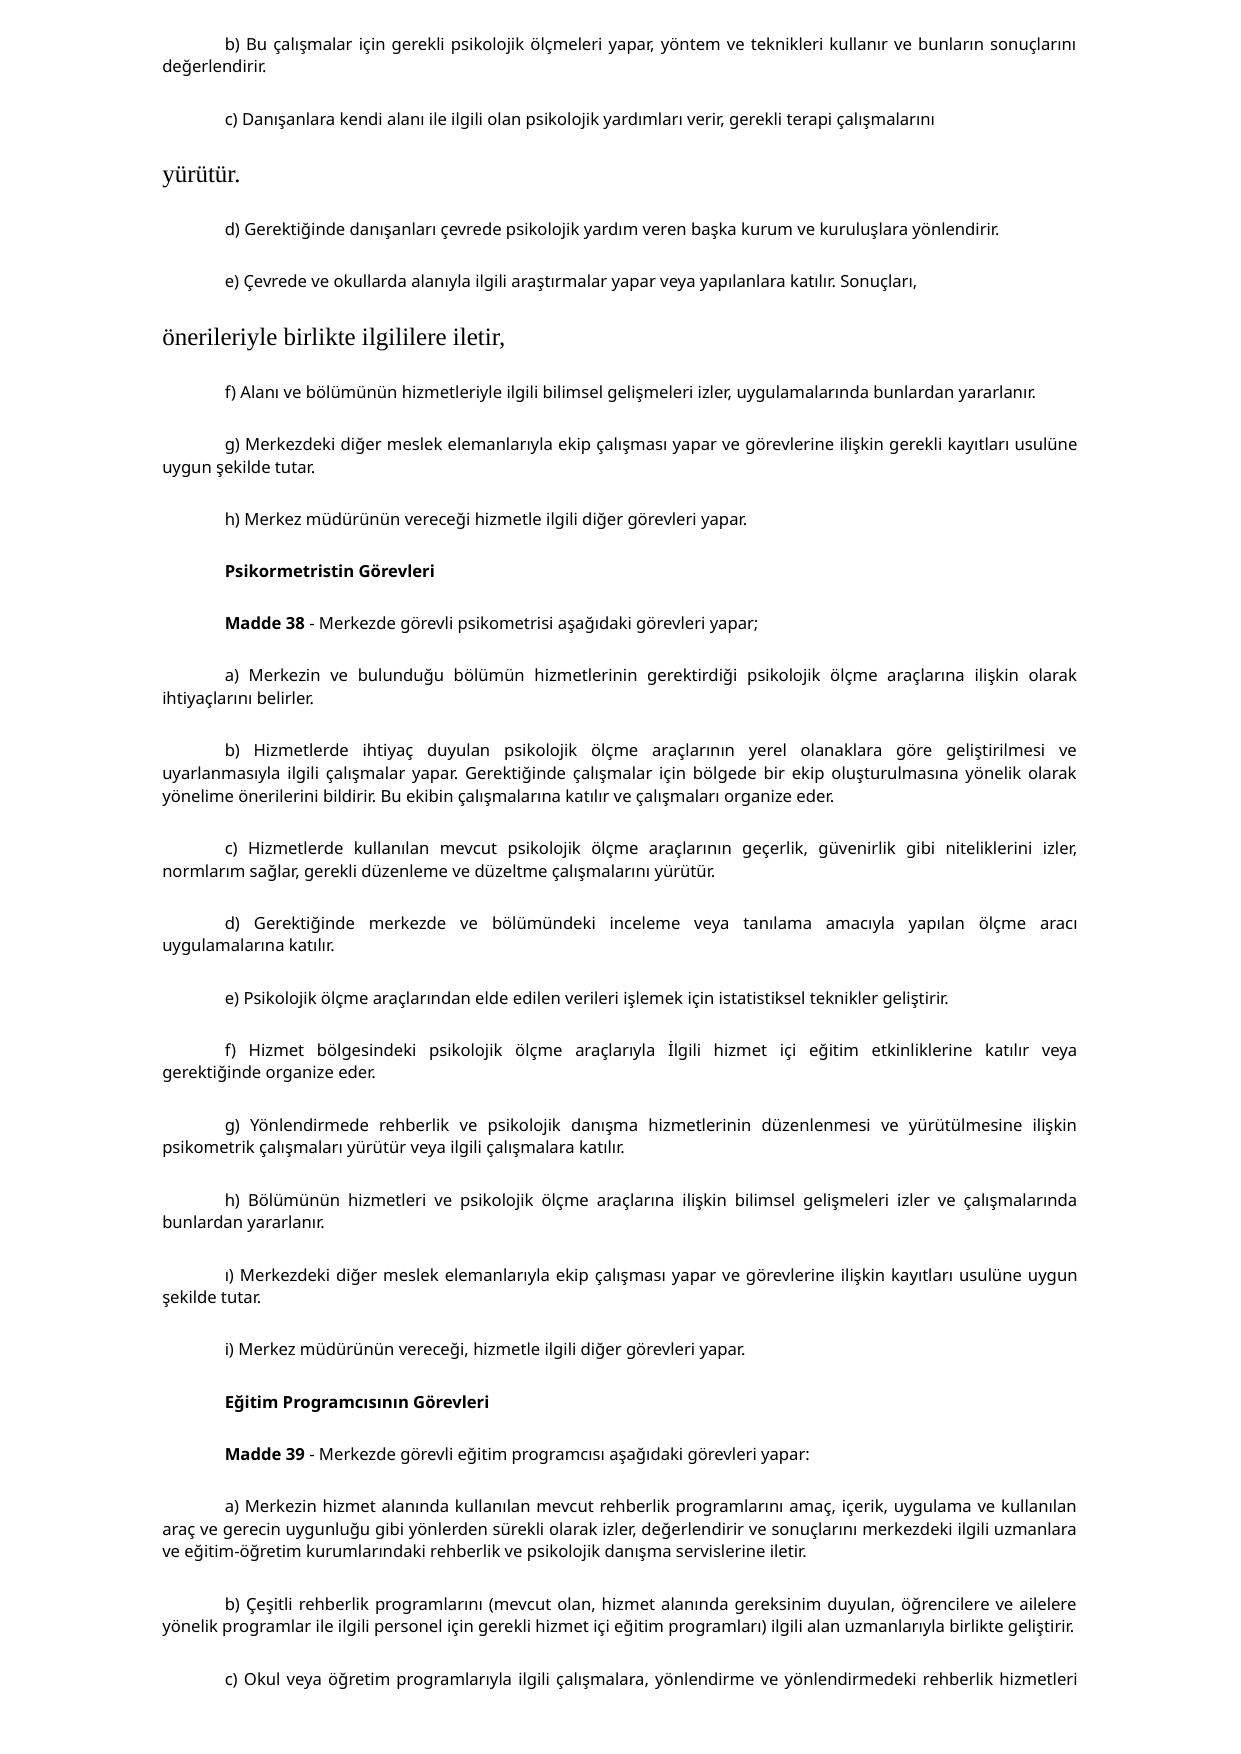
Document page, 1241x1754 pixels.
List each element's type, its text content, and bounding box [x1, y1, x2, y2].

table_cell b) Bu çalışmalar için gerekli psikolojik ölçmeleri yapar, yöntem ve teknikleri kullanır ve bunların sonuçlarını değerlendirir. c) Danışanlara kendi alanı ile ilgili olan psikolojik yardımları verir, gerekli terapi çalışmalarını yürütür. d) Gerektiğinde danışanları çevrede psikolojik yardım veren başka kurum ve kuruluşlara yönlendirir. e) Çevrede ve okullarda alanıyla ilgili araştırmalar yapar veya yapılanlara katılır. Sonuçları, önerileriyle birlikte ilgililere iletir, f) Alanı ve bölümünün hizmetleriyle ilgili bilimsel gelişmeleri izler, uygulamalarında bunlardan yararlanır. g) Merkezdeki diğer meslek elemanlarıyla ekip çalışması yapar ve görevlerine ilişkin gerekli kayıtları usulüne uygun şekilde tutar. h) Merkez müdürünün vereceği hizmetle ilgili diğer görevleri yapar. Psikormetristin Görevleri Madde 38 - Merkezde görevli psikometrisi aşağıdaki görevleri yapar; a) Merkezin ve bulunduğu bölümün hizmetlerinin gerektirdiği psikolojik ölçme araçlarına ilişkin olarak ihtiyaçlarını belirler. b) Hizmetlerde ihtiyaç duyulan psikolojik ölçme araçlarının yerel olanaklara göre geliştirilmesi ve uyarlanmasıyla ilgili çalışmalar yapar. Gerektiğinde çalışmalar için bölgede bir ekip oluşturulmasına yönelik olarak yönelime önerilerini bildirir. Bu ekibin çalışmalarına katılır ve çalışmaları organize eder. c) Hizmetlerde kullanılan mevcut psikolojik ölçme araçlarının geçerlik, güvenirlik gibi niteliklerini izler, normlarım sağlar, gerekli düzenleme ve düzeltme çalışmalarını yürütür. d) Gerektiğinde merkezde ve bölümündeki inceleme veya tanılama amacıyla yapılan ölçme aracı uygulamalarına katılır. e) Psikolojik ölçme araçlarından elde edilen verileri işlemek için istatistiksel teknikler geliştirir. f) Hizmet bölgesindeki psikolojik ölçme araçlarıyla İlgili hizmet içi eğitim etkinliklerine katılır veya gerektiğinde organize eder. g) Yönlendirmede rehberlik ve psikolojik danışma hizmetlerinin düzenlenmesi ve yürütülmesine ilişkin psikometrik çalışmaları yürütür veya ilgili çalışmalara katılır. h) Bölümünün hizmetleri ve psikolojik ölçme araçlarına ilişkin bilimsel gelişmeleri izler ve çalışmalarında bunlardan yararlanır. ı) Merkezdeki diğer meslek elemanlarıyla ekip çalışması yapar ve görevlerine ilişkin kayıtları usulüne uygun şekilde tutar. i) Merkez müdürünün vereceği, hizmetle ilgili diğer görevleri yapar. Eğitim Programcısının Görevleri Madde 39 - Merkezde görevli eğitim programcısı aşağıdaki görevleri yapar: a) Merkezin hizmet alanında kullanılan mevcut rehberlik programlarını amaç, içerik, uygulama ve kullanılan araç ve gerecin uygunluğu gibi yönlerden sürekli olarak izler, değerlendirir ve sonuçlarını merkezdeki ilgili uzmanlara ve eğitim-öğretim kurumlarındaki rehberlik ve psikolojik danışma servislerine iletir. b) Çeşitli rehberlik programlarını (mevcut olan, hizmet alanında gereksinim duyulan, öğrencilere ve ailelere yönelik programlar ile ilgili personel için gerekli hizmet içi eğitim programları) ilgili alan uzmanlarıyla birlikte geliştirir. c) Okul veya öğretim programlarıyla ilgili çalışmalara, yönlendirme ve yönlendirmedeki rehberlik hizmetleri [159, 30, 1081, 1693]
